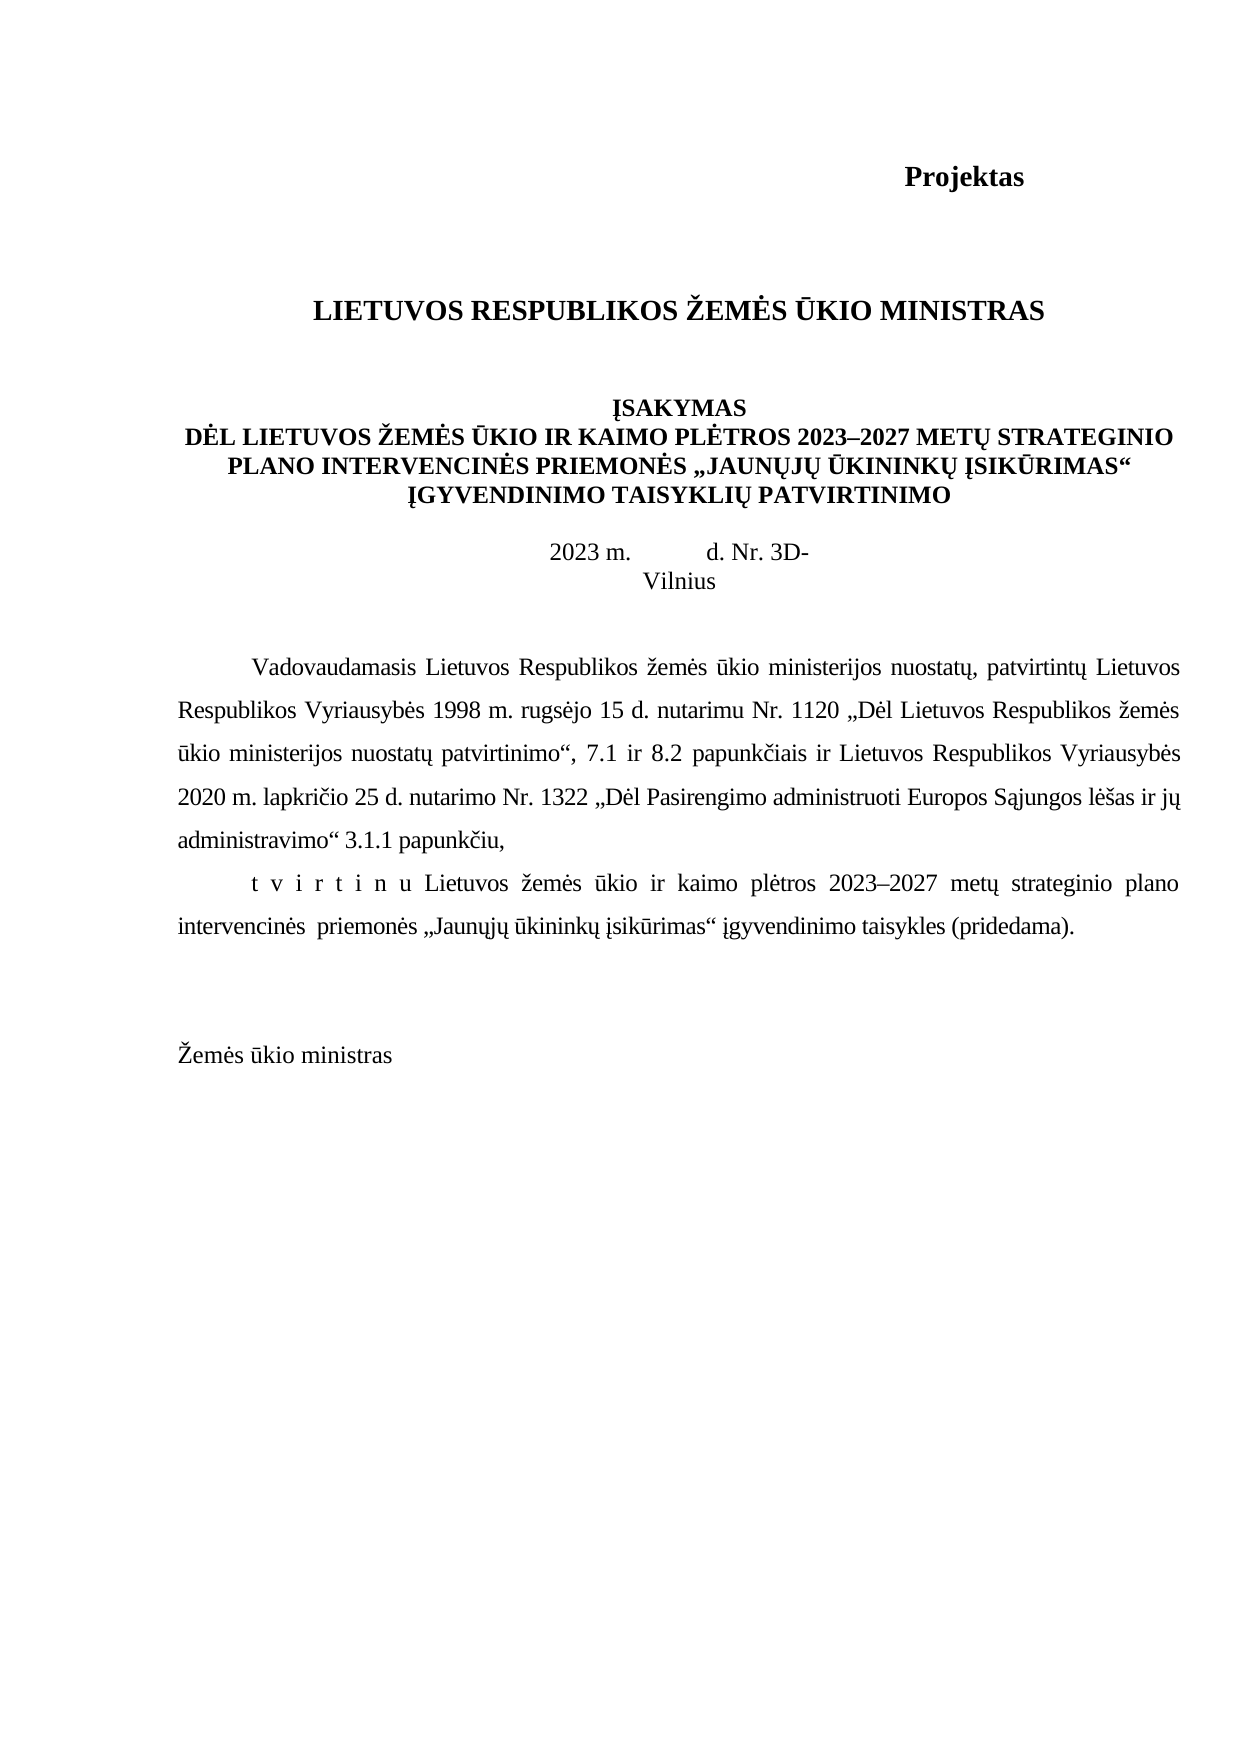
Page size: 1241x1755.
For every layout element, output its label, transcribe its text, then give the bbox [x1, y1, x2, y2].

text Projektas [177, 159, 1181, 192]
text Vadovaudamasis Lietuvos Respublikos žemės ūkio ministerijos nuostatų, patvirtintų Lietuvos Respublikos Vyriausybės 1998 m. rugsėjo 15 d. nutarimu Nr. 1120 „Dėl Lietuvos Respublikos žemės ūkio ministerijos nuostatų patvirtinimo“, 7.1 ir 8.2 papunkčiais ir Lietuvos Respublikos Vyriausybės 2020 m. lapkričio 25 d. nutarimo Nr. 1322 „Dėl Pasirengimo administruoti Europos Sąjungos lėšas ir jų administravimo“ 3.1.1 papunkčiu, [177, 652, 1181, 853]
text LIETUVOS RESPUBLIKOS ŽEMĖS ŪKIO MINISTRAS [177, 293, 1181, 326]
text 2023 m. d. Nr. 3D- [177, 537, 1181, 566]
text t v i r t i n u Lietuvos žemės ūkio ir kaimo plėtros 2023–2027 metų strateginio plano intervencinės priemonės „Jaunųjų ūkininkų įsikūrimas“ įgyvendinimo taisykles (pridedama). [177, 868, 1181, 940]
text Žemės ūkio ministras [177, 1040, 1181, 1069]
text Vilnius [177, 566, 1181, 595]
text DĖL LIETUVOS ŽEMĖS ŪKIO IR KAIMO PLĖTROS 2023–2027 METŲ STRATEGINIO PLANO INTERVENCINĖS PRIEMONĖS „JAUNŲJŲ ŪKININKŲ ĮSIKŪRIMAS“ ĮGYVENDINIMO TAISYKLIŲ PATVIRTINIMO [177, 422, 1181, 508]
text ĮSAKYMAS [177, 393, 1181, 422]
